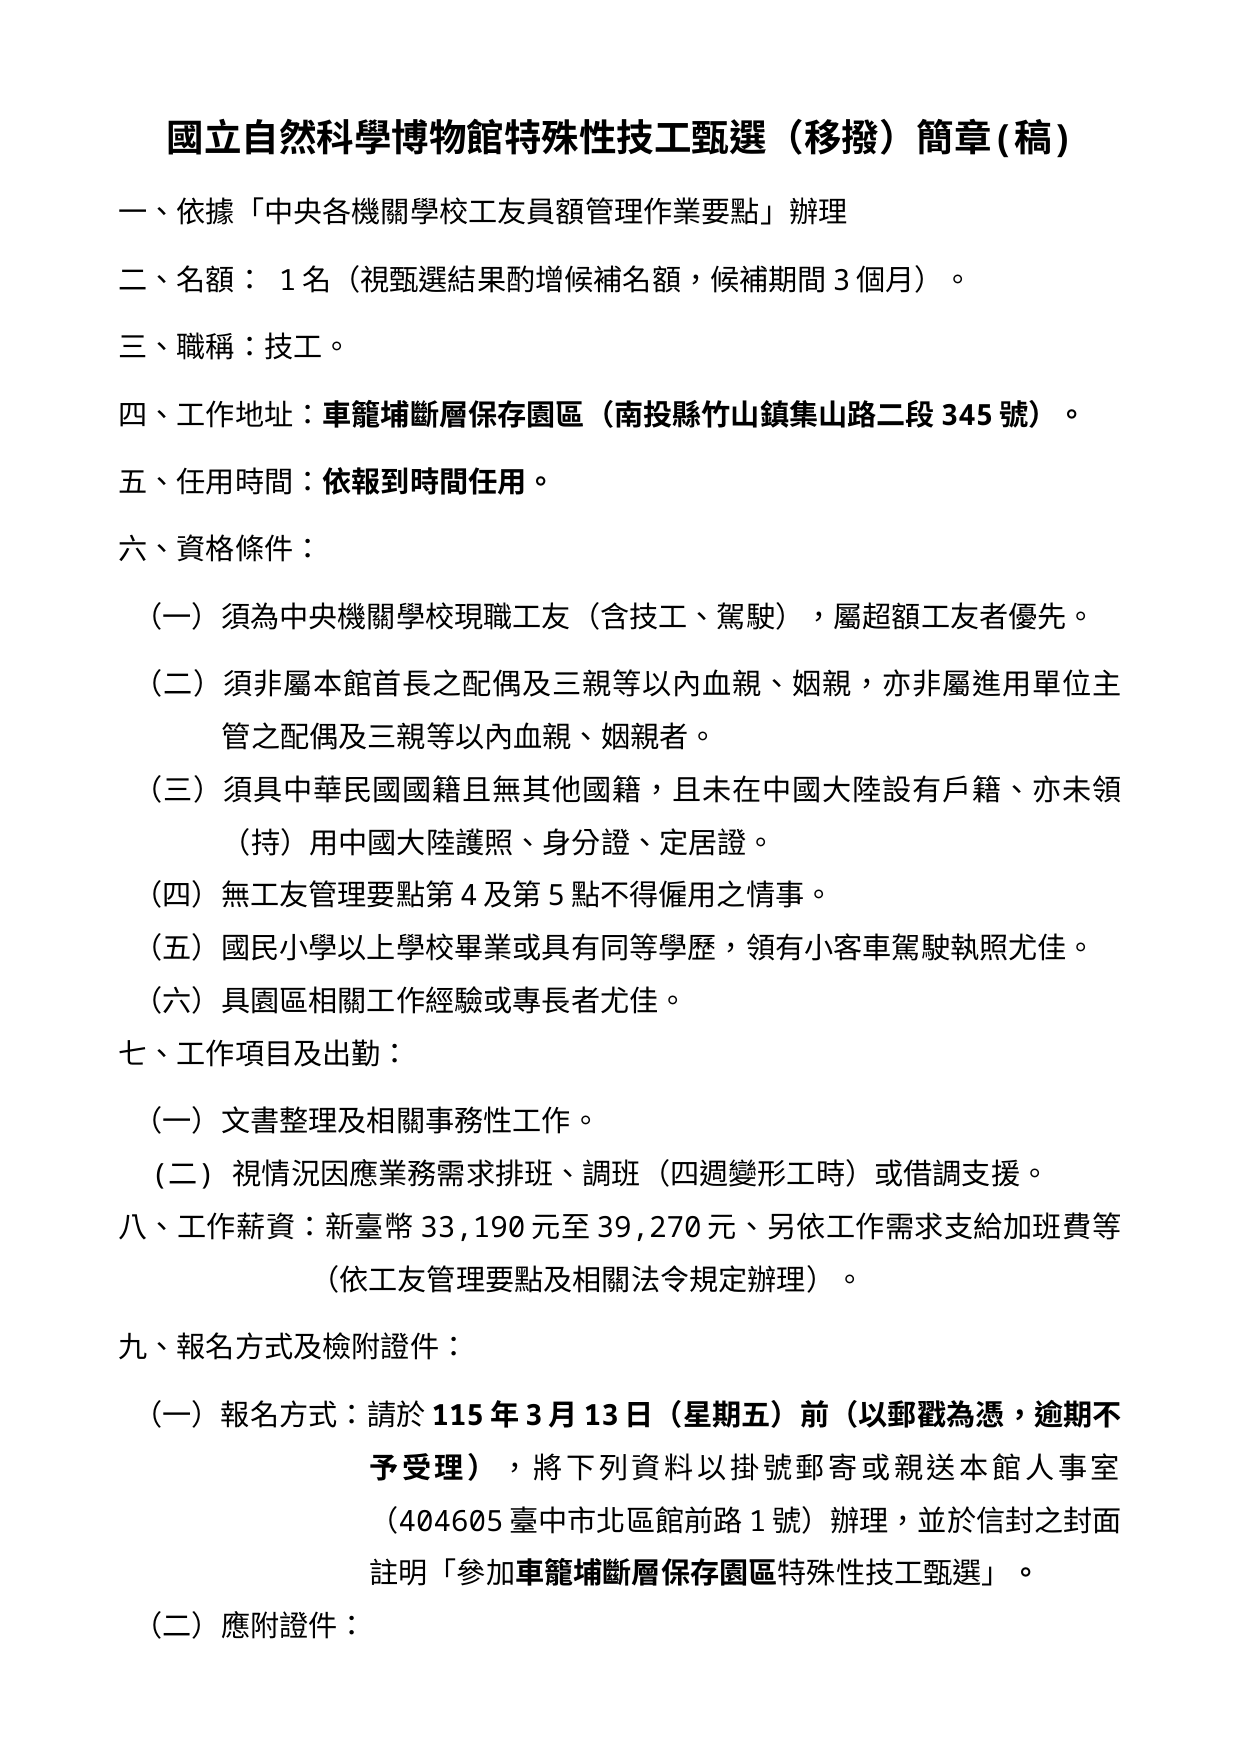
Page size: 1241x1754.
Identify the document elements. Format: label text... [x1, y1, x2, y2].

text （二）須非屬本館首長之配偶及三親等以內血親、姻親，亦非屬進用單位主管之配偶及三親等以內血親、姻親者。 [133, 661, 1122, 756]
text 國立自然科學博物館特殊性技工甄選（移撥）簡章(稿) [118, 107, 1122, 162]
text （一）須為中央機關學校現職工友（含技工、駕駛），屬超額工友者優先。 [133, 593, 1122, 636]
text （一）報名方式：請於115年3月13日（星期五）前（以郵戳為憑，逾期不予受理），將下列資料以掛號郵寄或親送本館人事室（404605臺中市北區館前路1號）辦理，並於信封之封面註明「參加車籠埔斷層保存園區特殊性技工甄選」。 [133, 1391, 1122, 1592]
text 一、依據「中央各機關學校工友員額管理作業要點」辦理 [118, 189, 1122, 231]
text 九、報名方式及檢附證件： [118, 1324, 1122, 1366]
text （三）須具中華民國國籍且無其他國籍，且未在中國大陸設有戶籍、亦未領（持）用中國大陸護照、身分證、定居證。 [133, 766, 1122, 861]
text （二）應附證件： [133, 1603, 1122, 1645]
text 六、資格條件： [118, 526, 1122, 568]
text （五）國民小學以上學校畢業或具有同等學歷，領有小客車駕駛執照尤佳。 [133, 925, 1122, 967]
text 二、名額： 1名（視甄選結果酌增候補名額，候補期間3個月）。 [118, 256, 1122, 298]
text 五、任用時間：依報到時間任用。 [118, 458, 1122, 501]
text 三、職稱：技工。 [118, 324, 1122, 366]
text 八、工作薪資：新臺幣33,190元至39,270元、另依工作需求支給加班費等（依工友管理要點及相關法令規定辦理）。 [118, 1204, 1122, 1299]
text 七、工作項目及出勤： [118, 1031, 1122, 1073]
text 四、工作地址：車籠埔斷層保存園區（南投縣竹山鎮集山路二段345號）。 [118, 391, 1122, 433]
text （六）具園區相關工作經驗或專長者尤佳。 [133, 978, 1122, 1020]
text （四）無工友管理要點第4及第5點不得僱用之情事。 [133, 872, 1122, 914]
text （一）文書整理及相關事務性工作。 [133, 1098, 1122, 1140]
text (二) 視情況因應業務需求排班、調班（四週變形工時）或借調支援。 [133, 1151, 1122, 1193]
